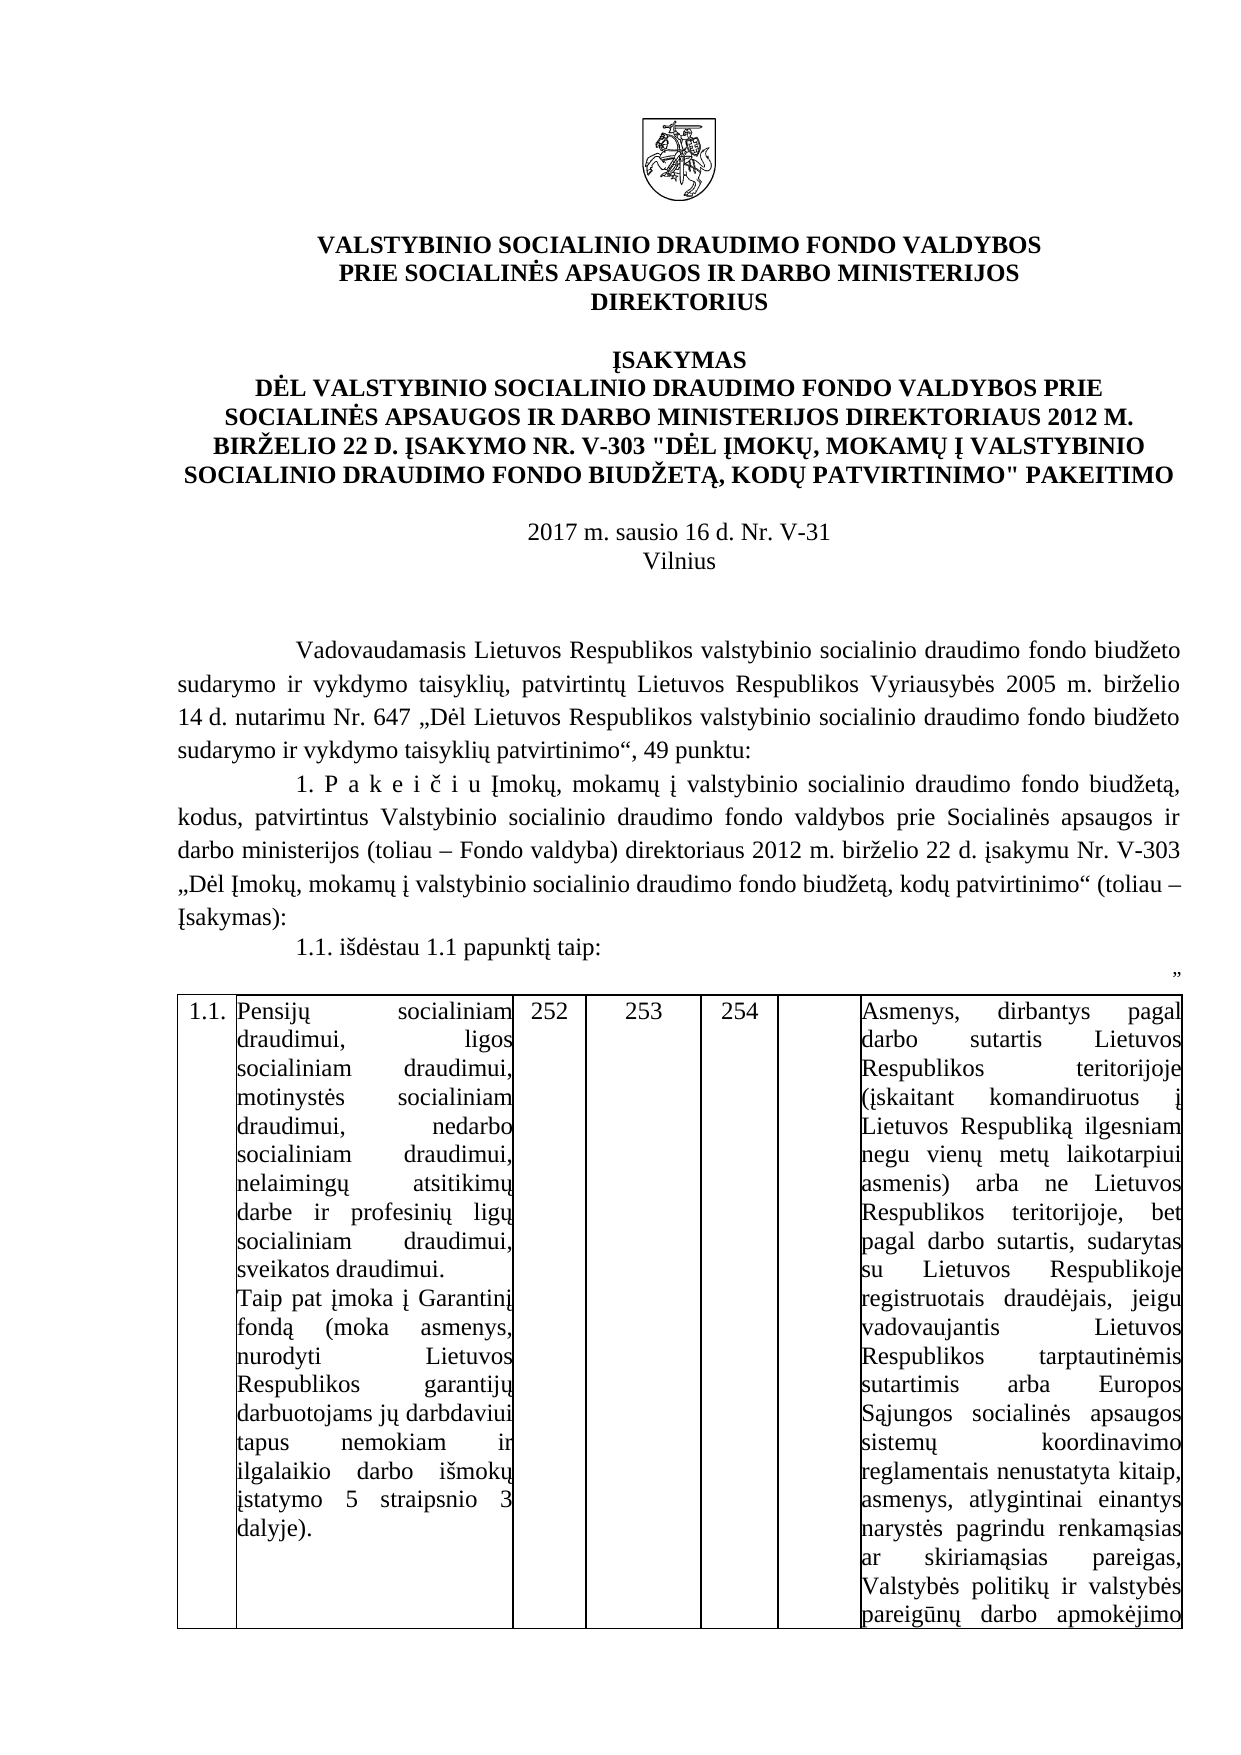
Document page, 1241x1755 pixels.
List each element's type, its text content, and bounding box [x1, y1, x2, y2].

text Vadovaudamasis Lietuvos Respublikos valstybinio socialinio draudimo fondo biudžeto sudarymo ir vykdymo taisyklių, patvirtintų Lietuvos Respublikos Vyriausybės 2005 m. birželio 14 d. nutarimu Nr. 647 „Dėl Lietuvos Respublikos valstybinio socialinio draudimo fondo biudžeto sudarymo ir vykdymo taisyklių patvirtinimo“, 49 punktu: [177, 632, 1181, 766]
table_header 254 [702, 996, 777, 1628]
table_header 253 [587, 996, 700, 1628]
table_header 1.1. [178, 995, 236, 1628]
text ĮSAKYMAS [177, 345, 1181, 373]
text DIREKTORIUS [177, 287, 1181, 316]
text VALSTYBINIO SOCIALINIO DRAUDIMO FONDO VALDYBOS [177, 230, 1181, 258]
table_header Pensijų socialiniam draudimui, ligos socialiniam draudimui, motinystės socialiniam draudimui, nedarbo socialiniam draudimui, nelaimingų atsitikimų darbe ir profesinių ligų socialiniam draudimui, sveikatos draudimui. Taip pat įmoka į Garantinį fondą (moka asmenys, nurodyti Lietuvos Respublikos garantijų darbuotojams jų darbdaviui tapus nemokiam ir ilgalaikio darbo išmokų įstatymo 5 straipsnio 3 dalyje). [237, 996, 512, 1628]
table_header 252 [514, 996, 585, 1628]
text Vilnius [177, 546, 1181, 575]
text Dėl Valstybinio socialinio draudimo fondo valdybos prie Socialinės apsaugos ir darbo ministerijos direktoriaus 2012 m. birželio 22 d. įsakymo Nr. V-303 "Dėl įmokų, mokamų į valstybinio socialinio draudimo fondo biudžetą, kodų patvirtinimo" pakeitimo [177, 373, 1181, 488]
text 1. P a k e i č i u Įmokų, mokamų į valstybinio socialinio draudimo fondo biudžetą, kodus, patvirtintus Valstybinio socialinio draudimo fondo valdybos prie Socialinės apsaugos ir darbo ministerijos (toliau – Fondo valdyba) direktoriaus 2012 m. birželio 22 d. įsakymu Nr. V-303 „Dėl Įmokų, mokamų į valstybinio socialinio draudimo fondo biudžetą, kodų patvirtinimo“ (toliau – Įsakymas): [177, 766, 1181, 932]
text PRIE SOCIALINĖS APSAUGOS IR DARBO MINISTERIJOS [177, 258, 1181, 287]
text 1.1. išdėstau 1.1 papunktį taip: [177, 932, 1181, 961]
text „ [177, 961, 1181, 978]
table_header [779, 996, 860, 1628]
table_header Asmenys, dirbantys pagal darbo sutartis Lietuvos Respublikos teritorijoje (įskaitant komandiruotus į Lietuvos Respubliką ilgesniam negu vienų metų laikotarpiui asmenis) arba ne Lietuvos Respublikos teritorijoje, bet pagal darbo sutartis, sudarytas su Lietuvos Respublikoje registruotais draudėjais, jeigu vadovaujantis Lietuvos Respublikos tarptautinėmis sutartimis arba Europos Sąjungos socialinės apsaugos sistemų koordinavimo reglamentais nenustatyta kitaip, asmenys, atlygintinai einantys narystės pagrindu renkamąsias ar skiriamąsias pareigas, Valstybės politikų ir valstybės pareigūnų darbo apmokėjimo [862, 996, 1181, 1628]
text 2017 m. sausio 16 d. Nr. V-31 [177, 517, 1181, 546]
